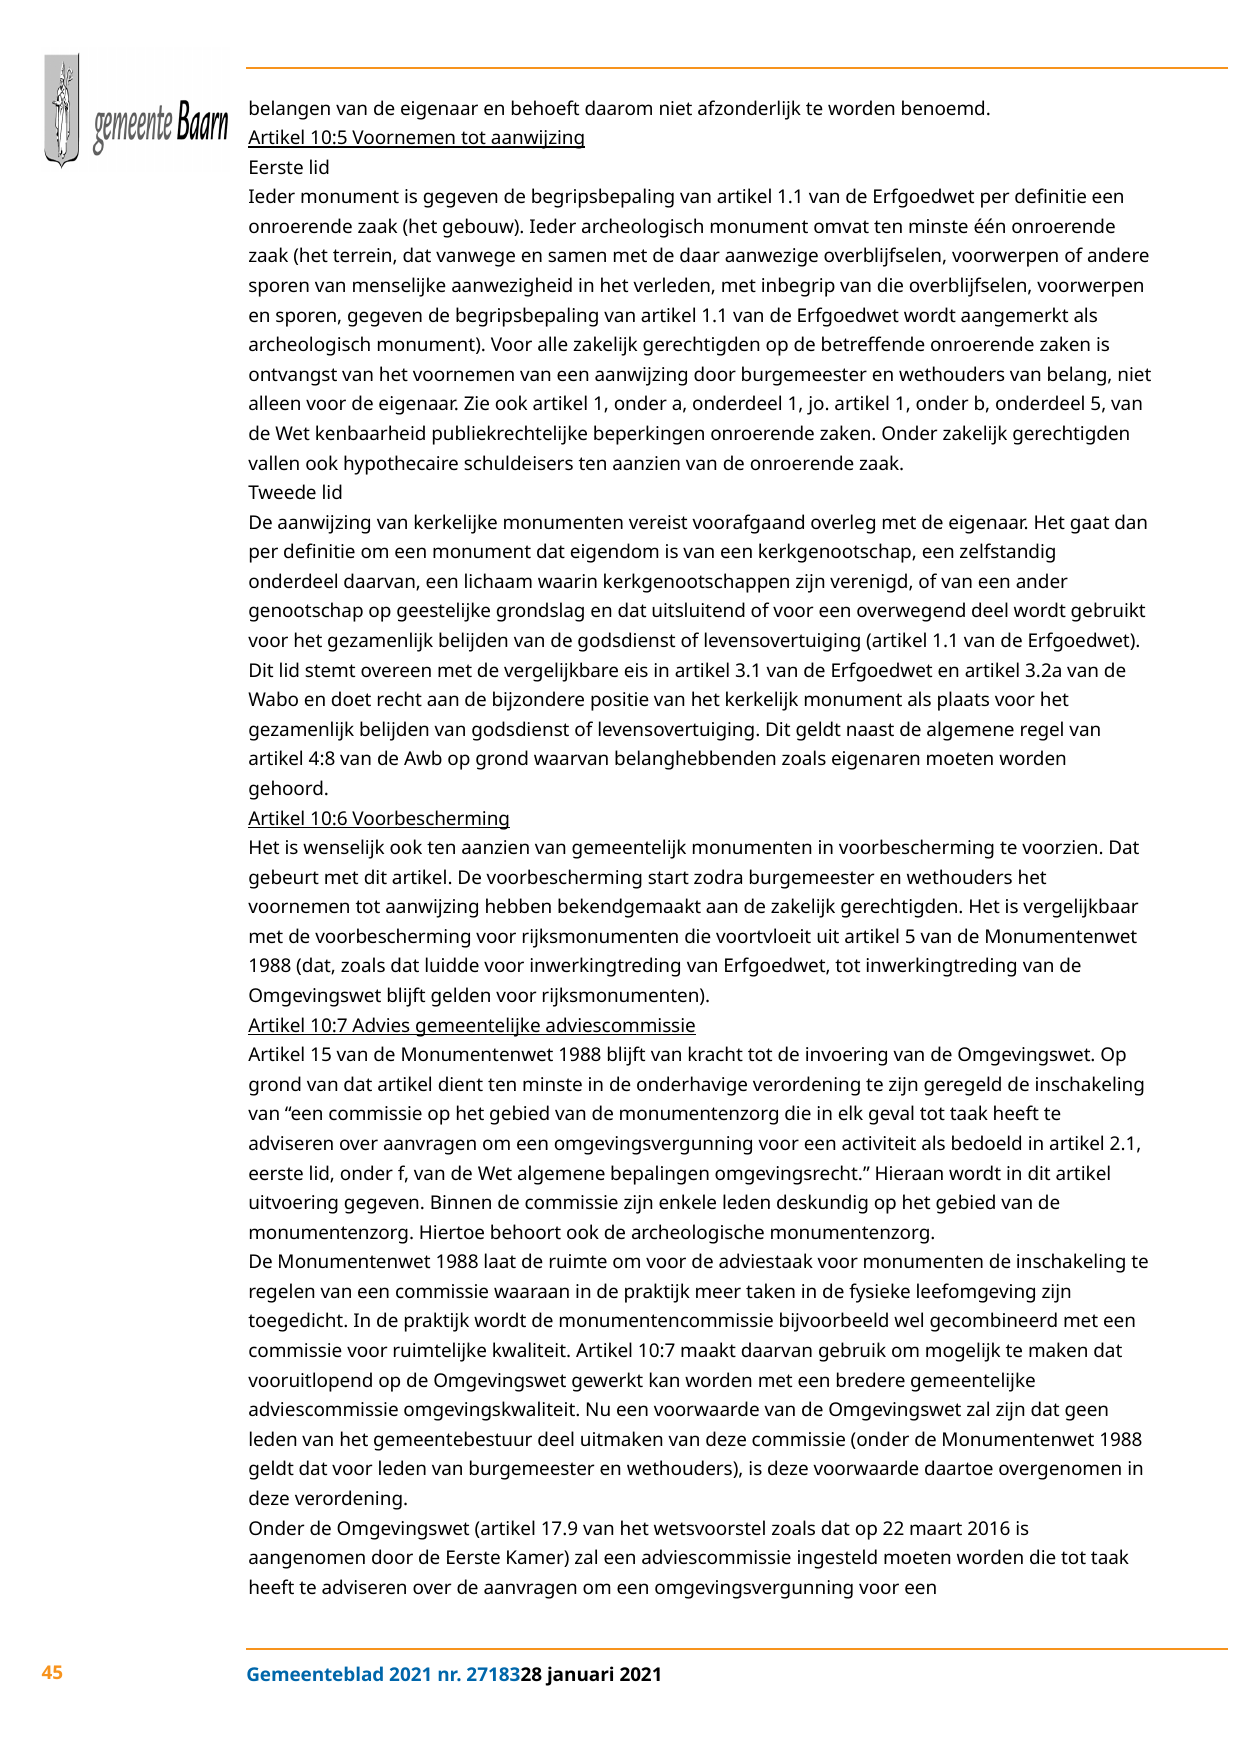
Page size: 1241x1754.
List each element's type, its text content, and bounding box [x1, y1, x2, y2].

text Artikel 10:6 Voorbescherming [248, 805, 1152, 831]
text Ieder monument is gegeven de begripsbepaling van artikel 1.1 van de Erfgoedwet per definitie een onroerende zaak (het gebouw). Ieder archeologisch monument omvat ten minste één onroerende zaak (het terrein, dat vanwege en samen met de daar aanwezige overblijfselen, voorwerpen of andere sporen van menselijke aanwezigheid in het verleden, met inbegrip van die overblijfselen, voorwerpen en sporen, gegeven de begripsbepaling van artikel 1.1 van de Erfgoedwet wordt aangemerkt als archeologisch monument). Voor alle zakelijk gerechtigden op de betreffende onroerende zaken is ontvangst van het voornemen van een aanwijzing door burgemeester en wethouders van belang, niet alleen voor de eigenaar. Zie ook artikel 1, onder a, onderdeel 1, jo. artikel 1, onder b, onderdeel 5, van de Wet kenbaarheid publiekrechtelijke beperkingen onroerende zaken. Onder zakelijk gerechtigden vallen ook hypothecaire schuldeisers ten aanzien van de onroerende zaak. [248, 183, 1152, 476]
picture [41, 47, 231, 172]
text belangen van de eigenaar en behoeft daarom niet afzonderlijk te worden benoemd. [248, 95, 1152, 121]
text Artikel 10:7 Advies gemeentelijke adviescommissie [248, 1012, 1152, 1038]
text Artikel 15 van de Monumentenwet 1988 blijft van kracht tot de invoering van de Omgevingswet. Op grond van dat artikel dient ten minste in de onderhavige verordening te zijn geregeld de inschakeling van “een commissie op het gebied van de monumentenzorg die in elk geval tot taak heeft te adviseren over aanvragen om een omgevingsvergunning voor een activiteit als bedoeld in artikel 2.1, eerste lid, onder f, van de Wet algemene bepalingen omgevingsrecht.” Hieraan wordt in dit artikel uitvoering gegeven. Binnen de commissie zijn enkele leden deskundig op het gebied van de monumentenzorg. Hiertoe behoort ook de archeologische monumentenzorg. [248, 1041, 1152, 1245]
text Eerste lid [248, 154, 1152, 180]
text De aanwijzing van kerkelijke monumenten vereist voorafgaand overleg met de eigenaar. Het gaat dan per definitie om een monument dat eigendom is van een kerkgenootschap, een zelfstandig onderdeel daarvan, een lichaam waarin kerkgenootschappen zijn verenigd, of van een ander genootschap op geestelijke grondslag en dat uitsluitend of voor een overwegend deel wordt gebruikt voor het gezamenlijk belijden van de godsdienst of levensovertuiging (artikel 1.1 van de Erfgoedwet). Dit lid stemt overeen met de vergelijkbare eis in artikel 3.1 van de Erfgoedwet en artikel 3.2a van de Wabo en doet recht aan de bijzondere positie van het kerkelijk monument als plaats voor het gezamenlijk belijden van godsdienst of levensovertuiging. Dit geldt naast de algemene regel van artikel 4:8 van de Awb op grond waarvan belanghebbenden zoals eigenaren moeten worden gehoord. [248, 509, 1152, 801]
text Onder de Omgevingswet (artikel 17.9 van het wetsvoorstel zoals dat op 22 maart 2016 is aangenomen door de Eerste Kamer) zal een adviescommissie ingesteld moeten worden die tot taak heeft te adviseren over de aanvragen om een omgevingsvergunning voor een [248, 1515, 1152, 1600]
text De Monumentenwet 1988 laat de ruimte om voor de adviestaak voor monumenten de inschakeling te regelen van een commissie waaraan in de praktijk meer taken in de fysieke leefomgeving zijn toegedicht. In de praktijk wordt de monumentencommissie bijvoorbeeld wel gecombineerd met een commissie voor ruimtelijke kwaliteit. Artikel 10:7 maakt daarvan gebruik om mogelijk te maken dat vooruitlopend op de Omgevingswet gewerkt kan worden met een bredere gemeentelijke adviescommissie omgevingskwaliteit. Nu een voorwaarde van de Omgevingswet zal zijn dat geen leden van het gemeentebestuur deel uitmaken van deze commissie (onder de Monumentenwet 1988 geldt dat voor leden van burgemeester en wethouders), is deze voorwaarde daartoe overgenomen in deze verordening. [248, 1248, 1152, 1511]
text Artikel 10:5 Voornemen tot aanwijzing [248, 124, 1152, 150]
text Tweede lid [248, 479, 1152, 505]
text Het is wenselijk ook ten aanzien van gemeentelijk monumenten in voorbescherming te voorzien. Dat gebeurt met dit artikel. De voorbescherming start zodra burgemeester en wethouders het voornemen tot aanwijzing hebben bekendgemaakt aan de zakelijk gerechtigden. Het is vergelijkbaar met de voorbescherming voor rijksmonumenten die voortvloeit uit artikel 5 van de Monumentenwet 1988 (dat, zoals dat luidde voor inwerkingtreding van Erfgoedwet, tot inwerkingtreding van de Omgevingswet blijft gelden voor rijksmonumenten). [248, 834, 1152, 1008]
